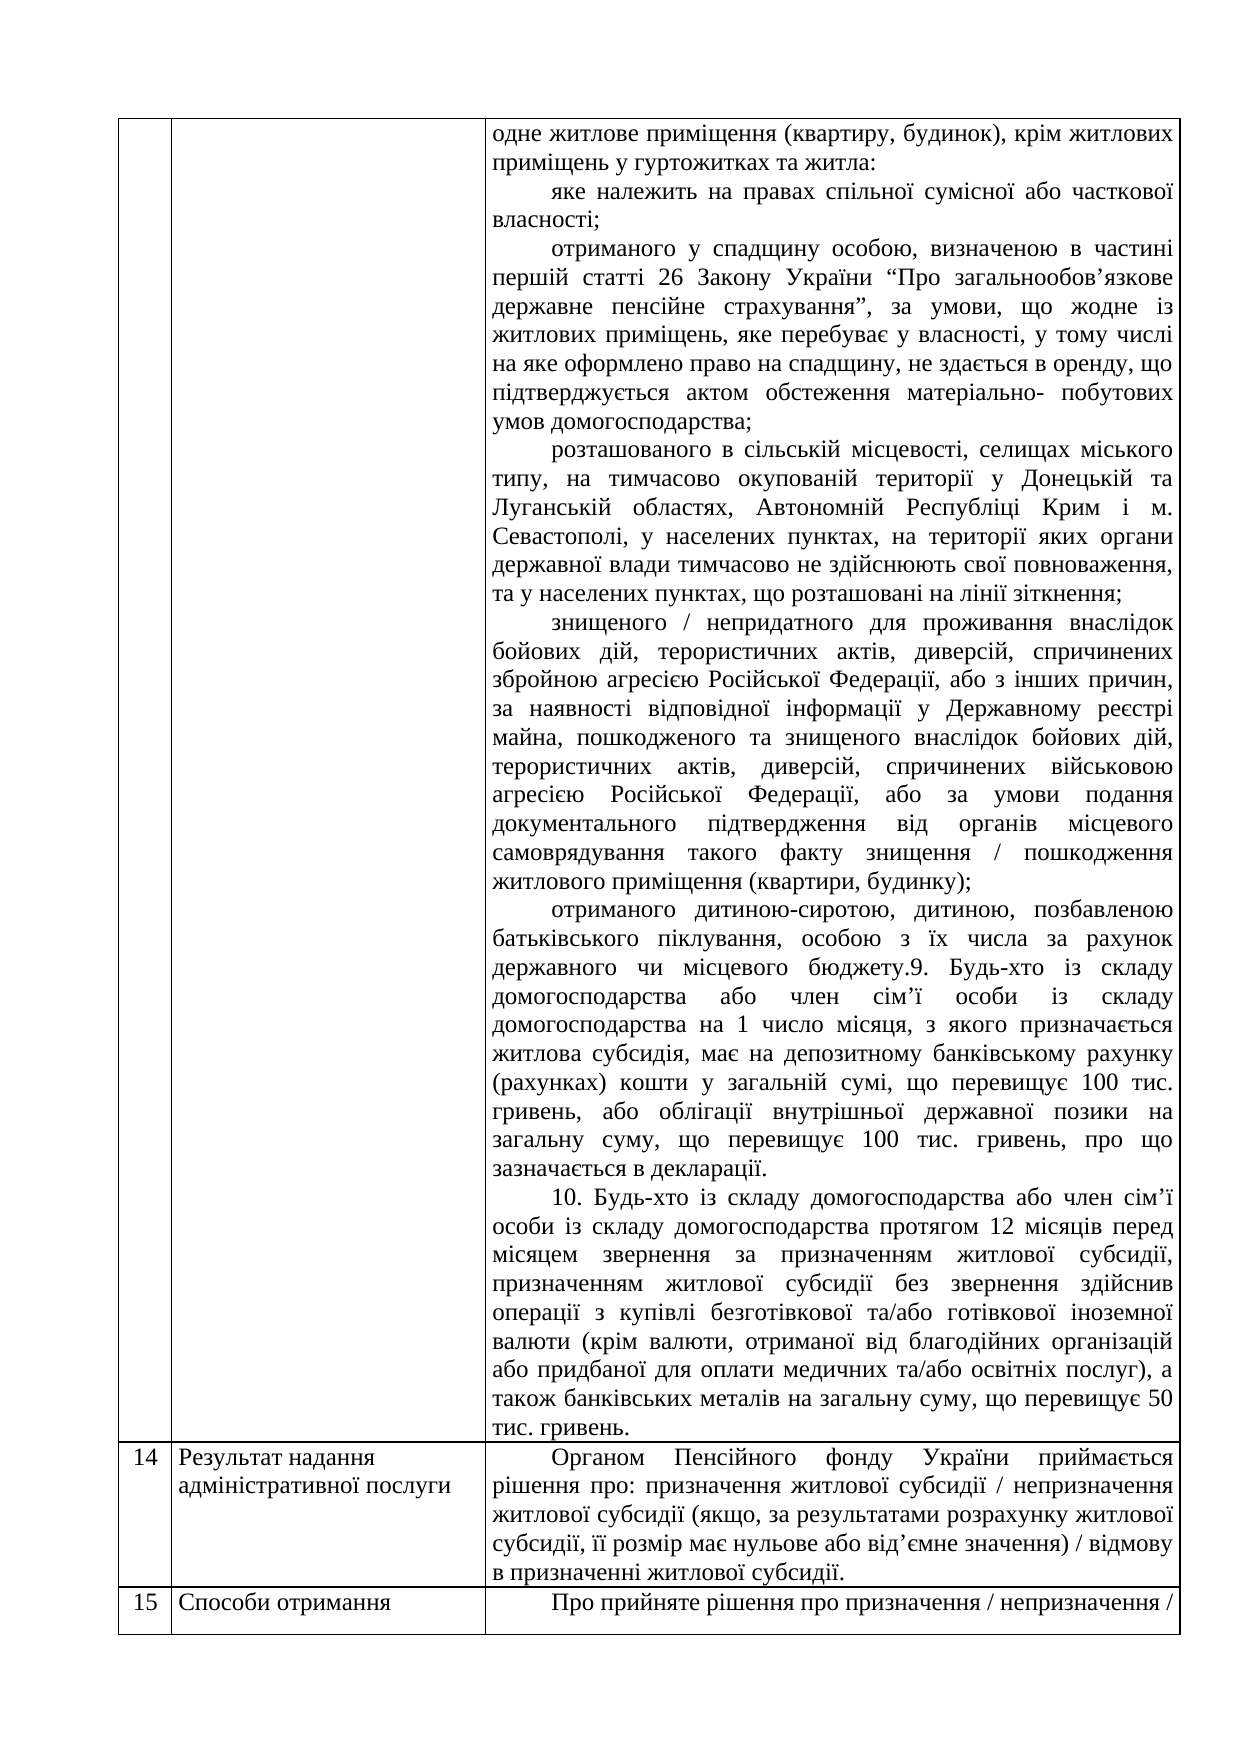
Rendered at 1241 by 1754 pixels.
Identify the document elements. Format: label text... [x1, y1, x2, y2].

table_cell [172, 119, 485, 1441]
table_cell 15 [119, 1588, 171, 1634]
table_cell Результат надання адміністративної послуги [172, 1443, 485, 1586]
table_cell Способи отримання [172, 1588, 485, 1634]
table_cell [119, 119, 171, 1441]
table_cell Органом Пенсійного фонду України приймається рішення про: призначення житлової субсидії / непризначення житлової субсидії (якщо, за результатами розрахунку житлової субсидії, її розмір має нульове або від’ємне значення) / відмову в призначенні житлової субсидії. [486, 1443, 1179, 1586]
table_cell 14 [119, 1443, 171, 1586]
table_cell Про прийняте рішення про призначення / непризначення / [486, 1588, 1179, 1634]
table_cell одне житлове приміщення (квартиру, будинок), крім житлових приміщень у гуртожитках та житла: яке належить на правах спільної сумісної або часткової власності; отриманого у спадщину особою, визначеною в частині першій статті 26 Закону України “Про загальнообов’язкове державне пенсійне страхування”, за умови, що жодне із житлових приміщень, яке перебуває у власності, у тому числі на яке оформлено право на спадщину, не здається в оренду, що підтверджується актом обстеження матеріально- побутових умов домогосподарства; розташованого в сільській місцевості, селищах міського типу, на тимчасово окупованій території у Донецькій та Луганській областях, Автономній Республіці Крим і м. Севастополі, у населених пунктах, на території яких органи державної влади тимчасово не здійснюють свої повноваження, та у населених пунктах, що розташовані на лінії зіткнення; знищеного / непридатного для проживання внаслідок бойових дій, терористичних актів, диверсій, спричинених збройною агресією Російської Федерації, або з інших причин, за наявності відповідної інформації у Державному реєстрі майна, пошкодженого та знищеного внаслідок бойових дій, терористичних актів, диверсій, спричинених військовою агресією Російської Федерації, або за умови подання документального підтвердження від органів місцевого самоврядування такого факту знищення / пошкодження житлового приміщення (квартири, будинку); отриманого дитиною-сиротою, дитиною, позбавленою батьківського піклування, особою з їх числа за рахунок державного чи місцевого бюджету.9. Будь-хто із складу домогосподарства або член сім’ї особи із складу домогосподарства на 1 число місяця, з якого призначається житлова субсидія, має на депозитному банківському рахунку (рахунках) кошти у загальній сумі, що перевищує 100 тис. гривень, або облігації внутрішньої державної позики на загальну суму, що перевищує 100 тис. гривень, про що зазначається в декларації. 10. Будь-хто із складу домогосподарства або член сім’ї особи із складу домогосподарства протягом 12 місяців перед місяцем звернення за призначенням житлової субсидії, призначенням житлової субсидії без звернення здійснив операції з купівлі безготівкової та/або готівкової іноземної валюти (крім валюти, отриманої від благодійних організацій або придбаної для оплати медичних та/або освітніх послуг), а також банківських металів на загальну суму, що перевищує 50 тис. гривень. [486, 119, 1179, 1441]
